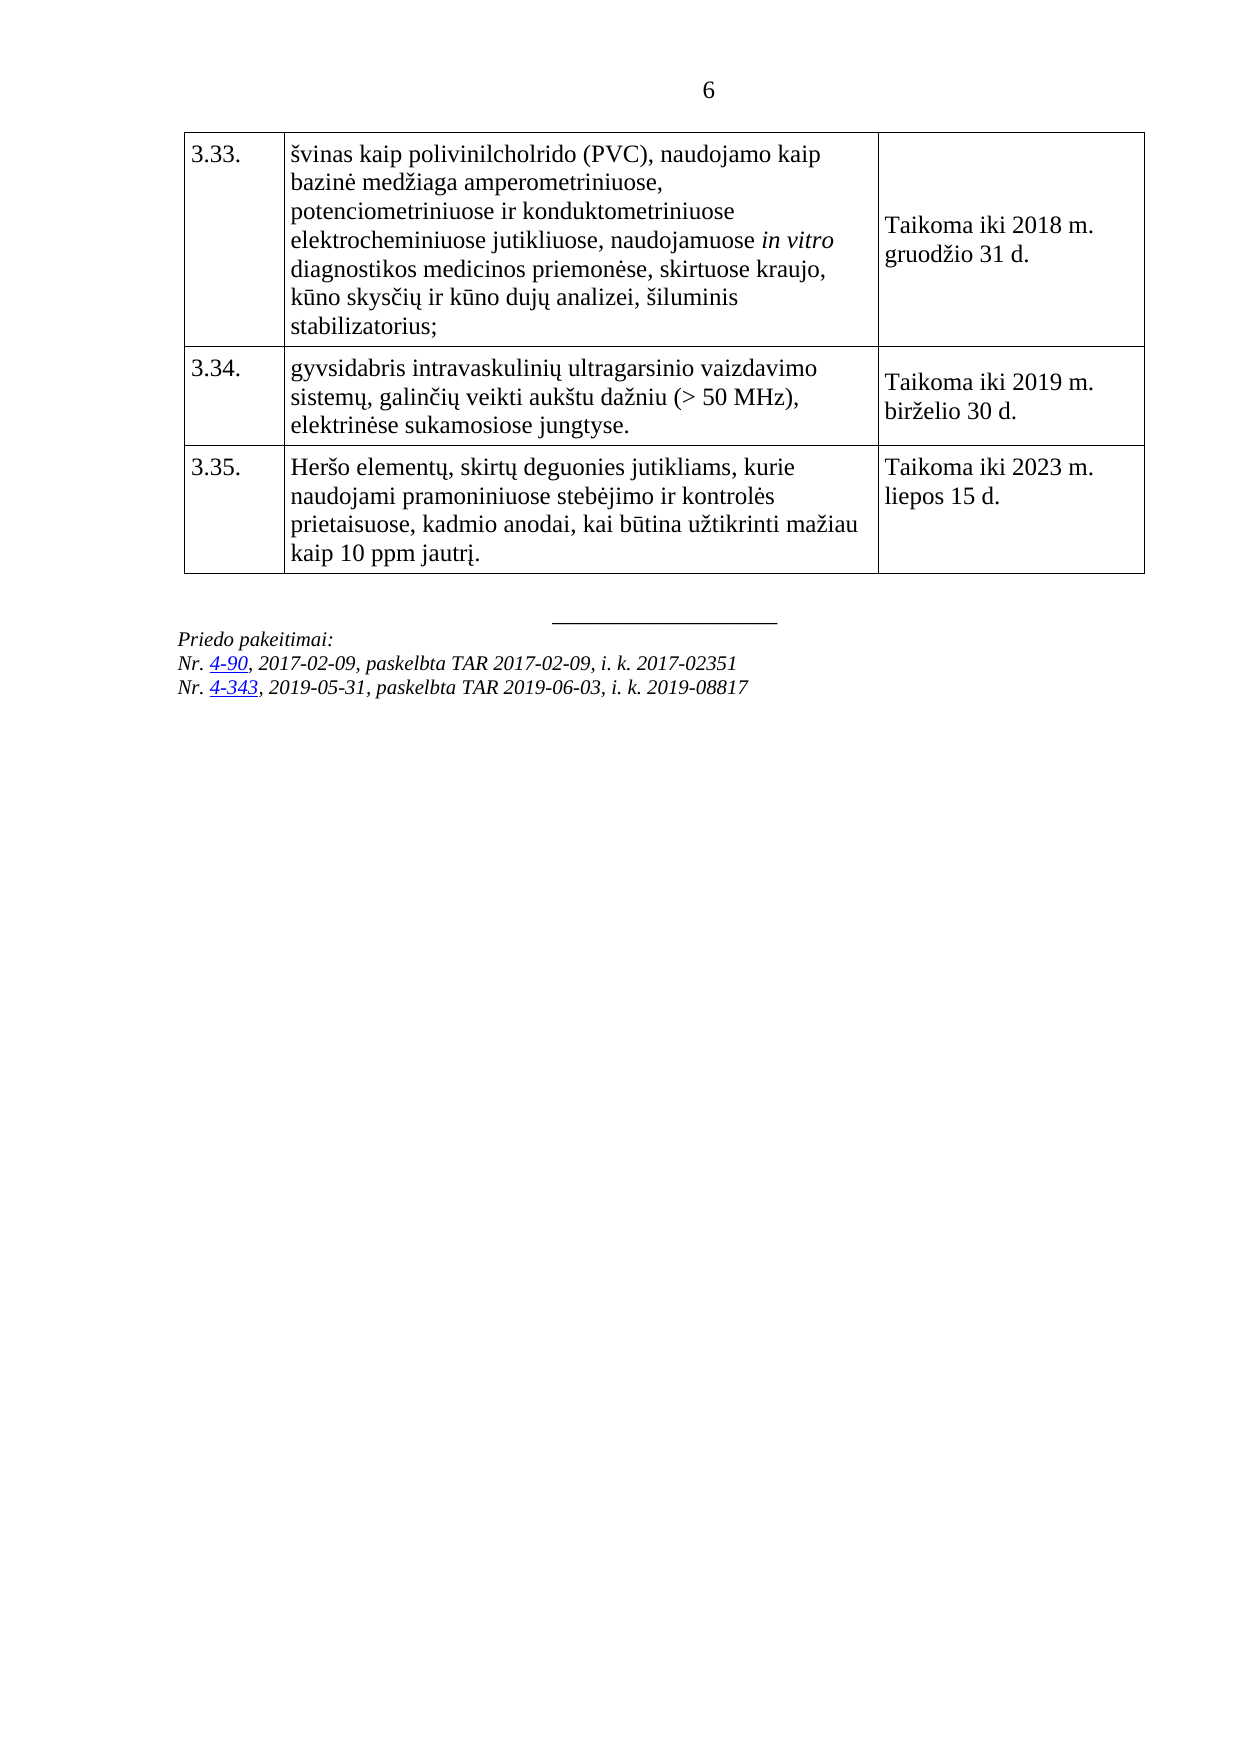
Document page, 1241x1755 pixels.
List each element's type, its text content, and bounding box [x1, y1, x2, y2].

table_cell švinas kaip polivinilcholrido (PVC), naudojamo kaip bazinė medžiaga amperometriniuose, potenciometriniuose ir konduktometriniuose elektrocheminiuose jutikliuose, naudojamuose in vitro diagnostikos medicinos priemonėse, skirtuose kraujo, kūno skysčių ir kūno dujų analizei, šiluminis stabilizatorius; [285, 133, 878, 346]
text Nr. 4-343, 2019-05-31, paskelbta TAR 2019-06-03, i. k. 2019-08817 [177, 675, 1152, 699]
table_cell Taikoma iki 2023 m. liepos 15 d. [879, 446, 1144, 573]
text Nr. 4-90, 2017-02-09, paskelbta TAR 2017-02-09, i. k. 2017-02351 [177, 651, 1152, 675]
text __________________ [177, 598, 1152, 627]
table_cell 3.34. [185, 347, 284, 445]
table_cell Heršo elementų, skirtų deguonies jutikliams, kurie naudojami pramoniniuose stebėjimo ir kontrolės prietaisuose, kadmio anodai, kai būtina užtikrinti mažiau kaip 10 ppm jautrį. [285, 446, 878, 573]
table_cell 3.35. [185, 446, 284, 573]
table_cell Taikoma iki 2019 m. birželio 30 d. [879, 347, 1144, 445]
table_cell Taikoma iki 2018 m. gruodžio 31 d. [879, 133, 1144, 346]
text Priedo pakeitimai: [177, 627, 1152, 651]
table_cell 3.33. [185, 133, 284, 346]
table_cell gyvsidabris intravaskulinių ultragarsinio vaizdavimo sistemų, galinčių veikti aukštu dažniu (> 50 MHz), elektrinėse sukamosiose jungtyse. [285, 347, 878, 445]
